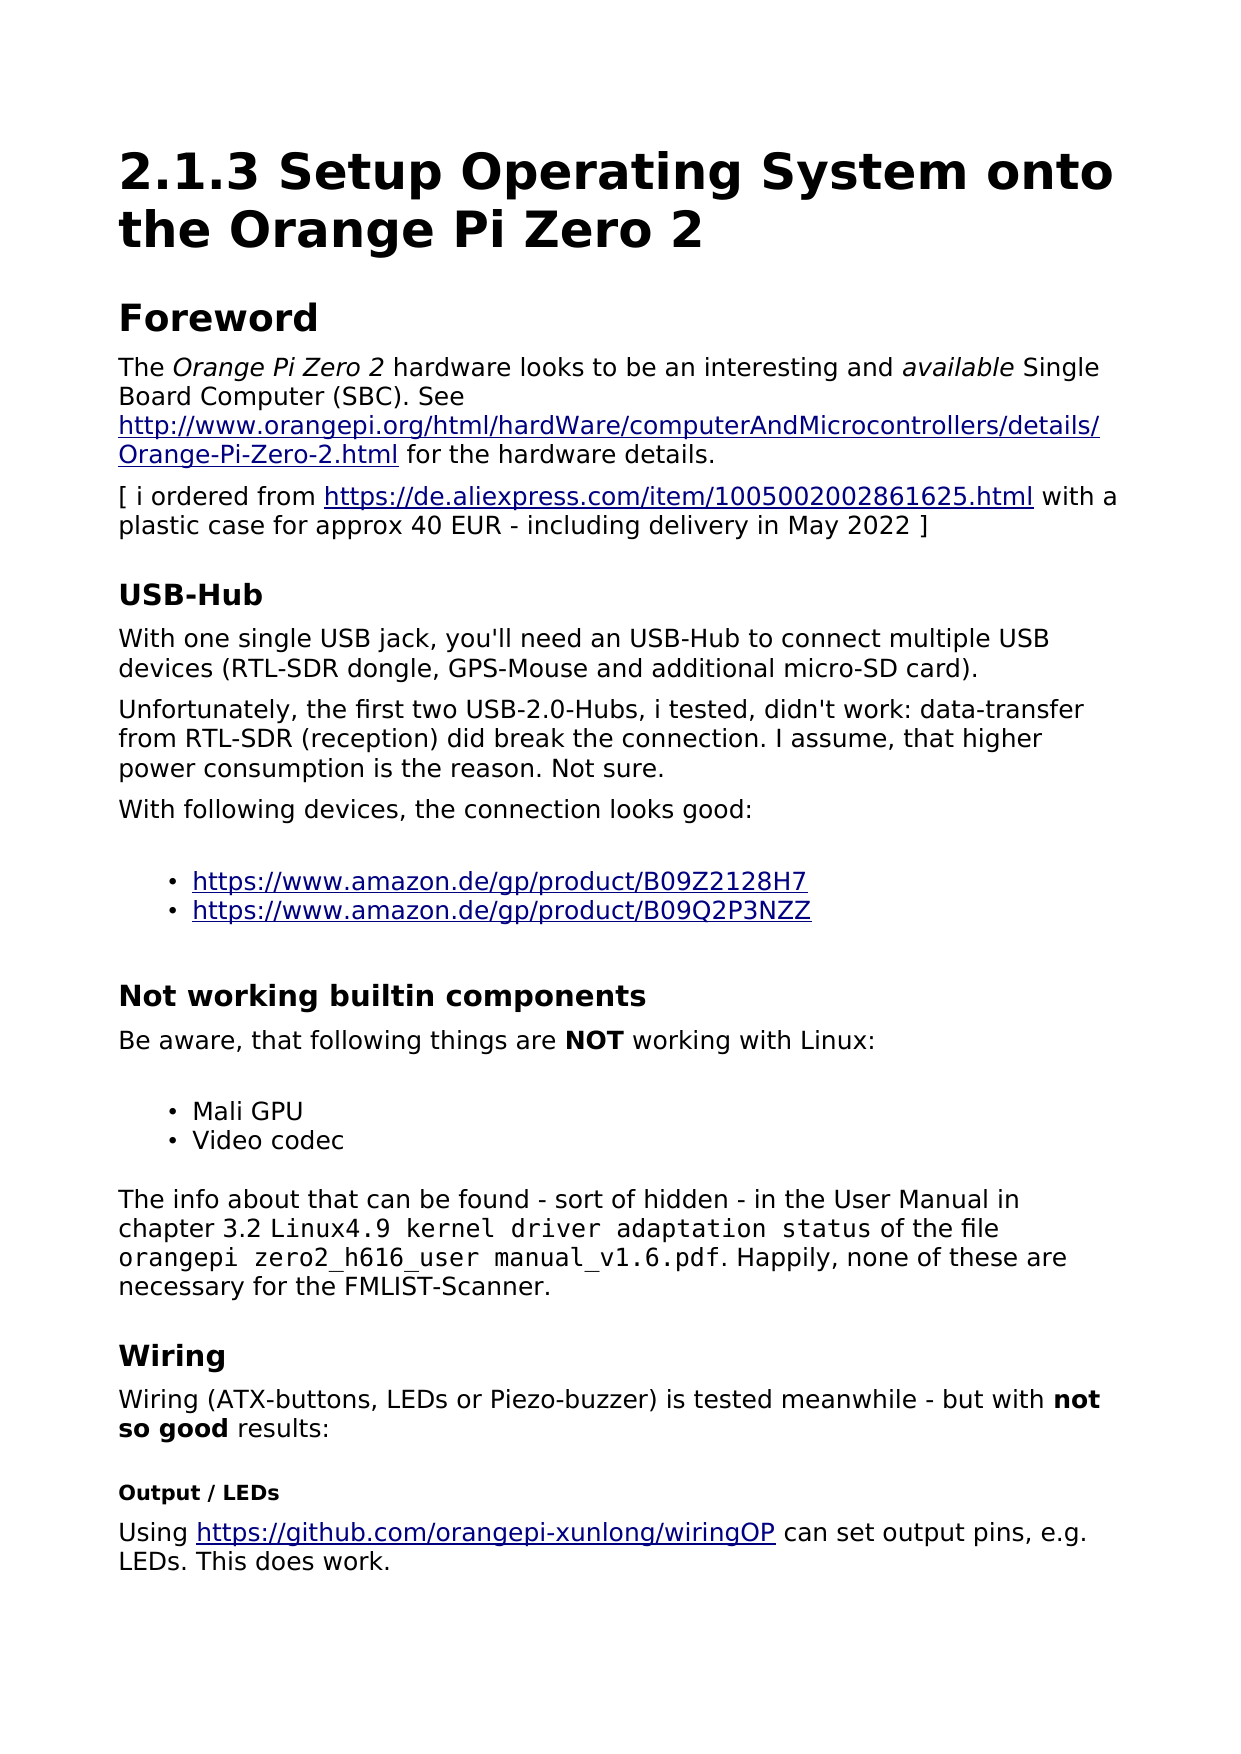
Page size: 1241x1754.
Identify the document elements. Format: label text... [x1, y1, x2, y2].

list Mali GPU [177, 1097, 1122, 1126]
list https://www.amazon.de/gp/product/B09Z2128H7 [177, 867, 1122, 896]
text Be aware, that following things are NOT working with Linux: [118, 1026, 1122, 1055]
subtitle Not working builtin components [118, 979, 1122, 1013]
text [ i ordered from https://de.aliexpress.com/item/1005002002861625.html with a plastic case for approx 40 EUR - including delivery in May 2022 ] [118, 482, 1122, 541]
subtitle Foreword [118, 297, 1122, 341]
text The Orange Pi Zero 2 hardware looks to be an interesting and available Single Board Computer (SBC). See http://www.orangepi.org/html/hardWare/computerAndMicrocontrollers/details/Orange-Pi-Zero-2.html for the hardware details. [118, 353, 1122, 470]
text Unfortunately, the first two USB-2.0-Hubs, i tested, didn't work: data-transfer from RTL-SDR (reception) did break the connection. I assume, that higher power consumption is the reason. Not sure. [118, 696, 1122, 783]
subtitle USB-Hub [118, 578, 1122, 612]
text Using https://github.com/orangepi-xunlong/wiringOP can set output pins, e.g. LEDs. This does work. [118, 1518, 1122, 1576]
text With one single USB jack, you'll need an USB-Hub to connect multiple USB devices (RTL-SDR dongle, GPS-Mouse and additional micro-SD card). [118, 625, 1122, 683]
list Video codec [177, 1126, 1122, 1155]
text With following devices, the connection looks good: [118, 796, 1122, 825]
subtitle Output / LEDs [118, 1481, 1122, 1506]
text Wiring (ATX-buttons, LEDs or Piezo-buzzer) is tested meanwhile - but with not so good results: [118, 1386, 1122, 1444]
subtitle Wiring [118, 1339, 1122, 1373]
subtitle 2.1.3 Setup Operating System onto the Orange Pi Zero 2 [118, 143, 1122, 259]
list https://www.amazon.de/gp/product/B09Q2P3NZZ [177, 896, 1122, 925]
text The info about that can be found - sort of hidden - in the User Manual in chapter 3.2 Linux4.9 kernel driver adaptation status of the file orangepi zero2_h616_user manual_v1.6.pdf. Happily, none of these are necessary for the FMLIST-Scanner. [118, 1185, 1122, 1302]
